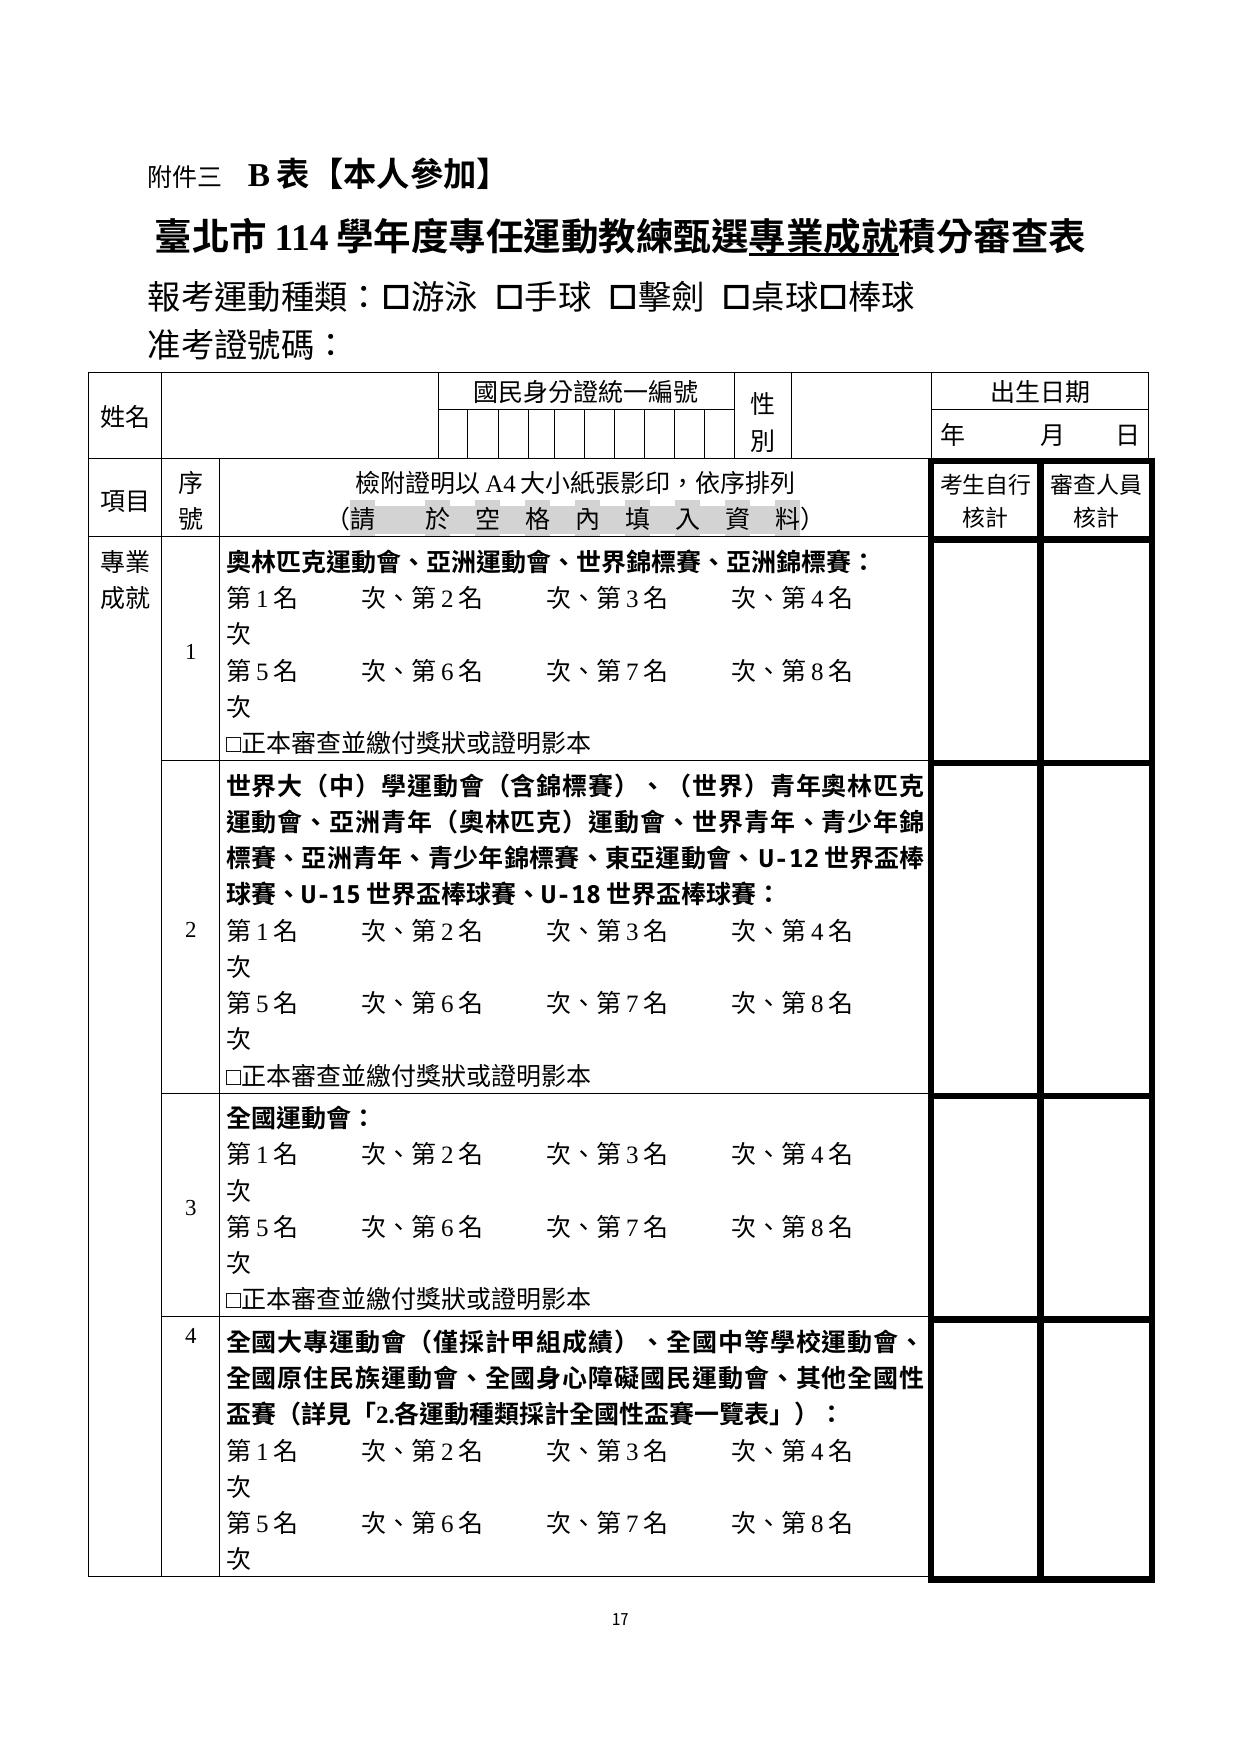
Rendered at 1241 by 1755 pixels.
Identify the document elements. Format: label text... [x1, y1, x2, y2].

table_cell [1044, 766, 1149, 1092]
table_header [792, 373, 931, 457]
table_cell 項目 [89, 459, 161, 536]
table_header 國民身分證統一編號 [439, 373, 734, 409]
table_cell 序號 [162, 459, 219, 536]
table_header 性別 [735, 373, 791, 457]
table_cell [934, 1099, 1037, 1316]
table_cell [468, 410, 498, 457]
text 附件三 B表【本人參加】 [148, 148, 1093, 196]
text 臺北市114學年度專任運動教練甄選專業成就積分審查表 [148, 206, 1093, 261]
table_cell 奧林匹克運動會、亞洲運動會、世界錦標賽、亞洲錦標賽： 第1名 次、第2名 次、第3名 次、第4名 次 第5名 次、第6名 次、第7名 次、第8名 次 □正本審查並繳付獎狀或證明影本 [220, 537, 928, 760]
table_cell [645, 410, 674, 457]
table_cell [934, 766, 1037, 1092]
table_cell 年 月 日 [932, 410, 1148, 457]
table_cell 審查人員 核計 [1044, 464, 1149, 536]
table_cell 2 [162, 761, 219, 1092]
table_cell [934, 1323, 1037, 1576]
table_cell 世界大（中）學運動會（含錦標賽）、（世界）青年奧林匹克運動會、亞洲青年（奧林匹克）運動會、世界青年、青少年錦標賽、亞洲青年、青少年錦標賽、東亞運動會、U-12世界盃棒球賽、U-15世界盃棒球賽、U-18世界盃棒球賽： 第1名 次、第2名 次、第3名 次、第4名 次 第5名 次、第6名 次、第7名 次、第8名 次 □正本審查並繳付獎狀或證明影本 [220, 761, 928, 1092]
table_header [162, 373, 438, 457]
table_cell [1044, 543, 1149, 760]
table_cell 全國大專運動會（僅採計甲組成績）、全國中等學校運動會、全國原住民族運動會、全國身心障礙國民運動會、其他全國性盃賽（詳見「2.各運動種類採計全國性盃賽一覽表」）： 第1名 次、第2名 次、第3名 次、第4名 次 第5名 次、第6名 次、第7名 次、第8名 次 [220, 1317, 928, 1576]
table_cell 4 [162, 1317, 219, 1576]
table_cell 專業 成就 [89, 537, 161, 1576]
table_cell [934, 543, 1037, 760]
table_cell [439, 410, 467, 457]
table_cell [675, 410, 704, 457]
table_cell 全國運動會： 第1名 次、第2名 次、第3名 次、第4名 次 第5名 次、第6名 次、第7名 次、第8名 次 □正本審查並繳付獎狀或證明影本 [220, 1094, 928, 1316]
table_cell [615, 410, 644, 457]
text 准考證號碼： [148, 319, 1093, 367]
table_cell 3 [162, 1094, 219, 1316]
text 報考運動種類：游泳 手球 擊劍 桌球棒球 [148, 271, 1093, 319]
table_cell [585, 410, 614, 457]
table_cell [555, 410, 584, 457]
table_cell [705, 410, 734, 457]
table_cell [529, 410, 554, 457]
table_cell 1 [162, 537, 219, 760]
table_cell 檢附證明以A4大小紙張影印，依序排列 （請 於 空 格 內 填 入 資 料） [220, 459, 928, 536]
table_cell [499, 410, 528, 457]
table_header 出生日期 [932, 373, 1148, 409]
table_cell [1044, 1323, 1149, 1576]
table_cell 考生自行 核計 [934, 464, 1037, 536]
table_cell [1044, 1099, 1149, 1316]
table_header 姓名 [89, 373, 161, 457]
